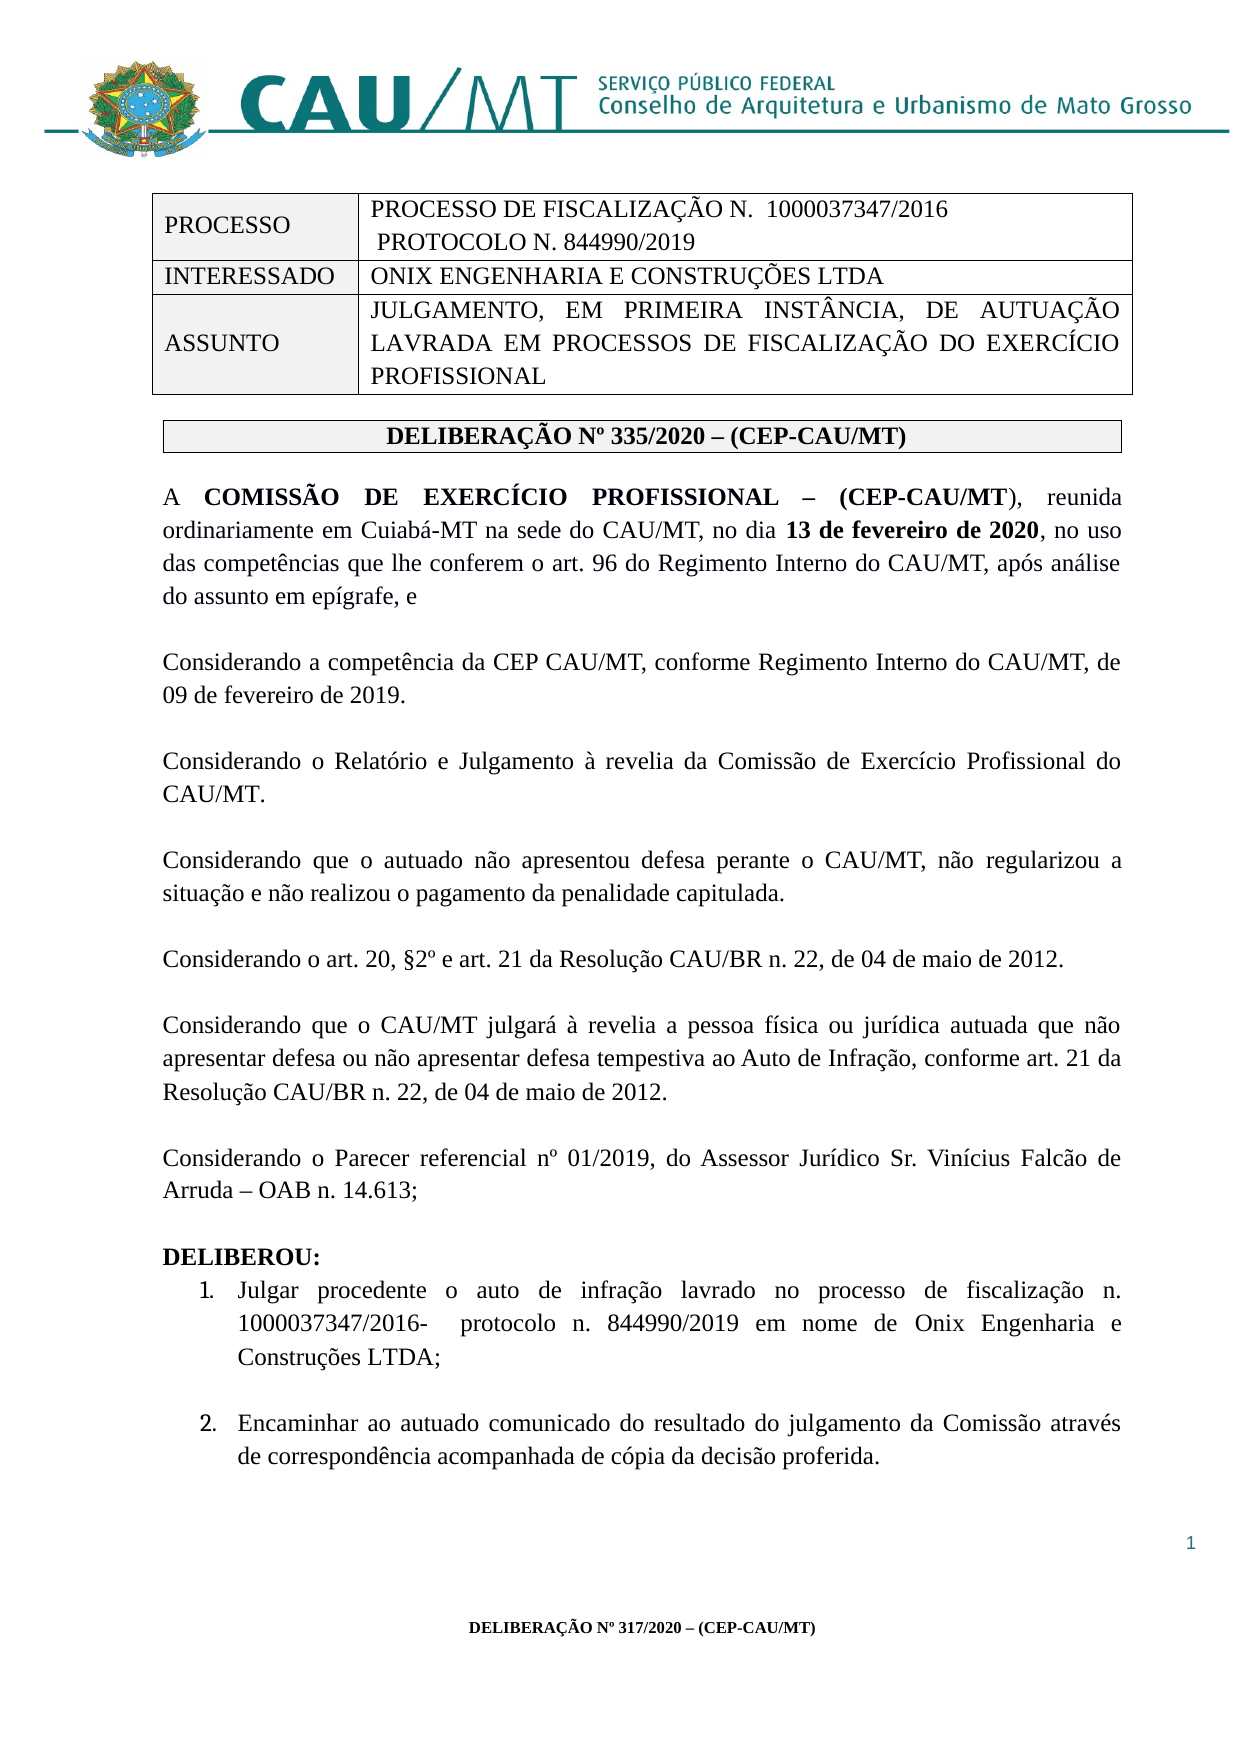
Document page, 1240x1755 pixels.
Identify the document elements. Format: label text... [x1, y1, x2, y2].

text Considerando a competência da CEP CAU/MT, conforme Regimento Interno do CAU/MT, de 09 de fevereiro de 2019. [162, 647, 1122, 709]
list Julgar procedente o auto de infração lavrado no processo de fiscalização n. 1000037347/2016- protocolo n. 844990/2019 em nome de Onix Engenharia e Construções LTDA; [200, 1275, 1122, 1370]
text Considerando o Relatório e Julgamento à revelia da Comissão de Exercício Profissional do CAU/MT. [162, 746, 1122, 808]
table_header PROCESSO [153, 194, 358, 260]
text Considerando o Parecer referencial nº 01/2019, do Assessor Jurídico Sr. Vinícius Falcão de Arruda – OAB n. 14.613; [162, 1143, 1122, 1204]
text DELIBEROU: [162, 1242, 1122, 1270]
text DELIBERAÇÃO Nº 335/2020 – (CEP-CAU/MT) [164, 421, 1121, 452]
text A COMISSÃO DE EXERCÍCIO PROFISSIONAL – (CEP-CAU/MT), reunida ordinariamente em Cuiabá-MT na sede do CAU/MT, no dia 13 de fevereiro de 2020, no uso das competências que lhe conferem o art. 96 do Regimento Interno do CAU/MT, após análise do assunto em epígrafe, e [162, 482, 1122, 610]
text Considerando o art. 20, §2º e art. 21 da Resolução CAU/BR n. 22, de 04 de maio de 2012. [162, 944, 1122, 973]
list Encaminhar ao autuado comunicado do resultado do julgamento da Comissão através de correspondência acompanhada de cópia da decisão proferida. [200, 1408, 1122, 1470]
table_cell ONIX ENGENHARIA E CONSTRUÇÕES LTDA [359, 261, 1132, 294]
text Considerando que o CAU/MT julgará à revelia a pessoa física ou jurídica autuada que não apresentar defesa ou não apresentar defesa tempestiva ao Auto de Infração, conforme art. 21 da Resolução CAU/BR n. 22, de 04 de maio de 2012. [162, 1011, 1122, 1105]
table_cell INTERESSADO [153, 261, 358, 294]
table_header PROCESSO DE FISCALIZAÇÃO N. 1000037347/2016 PROTOCOLO N. 844990/2019 [359, 194, 1132, 260]
table_cell JULGAMENTO, EM PRIMEIRA INSTÂNCIA, DE AUTUAÇÃO LAVRADA EM PROCESSOS DE FISCALIZAÇÃO DO EXERCÍCIO PROFISSIONAL [359, 295, 1132, 394]
text Considerando que o autuado não apresentou defesa perante o CAU/MT, não regularizou a situação e não realizou o pagamento da penalidade capitulada. [162, 845, 1122, 907]
table_cell ASSUNTO [153, 295, 358, 394]
